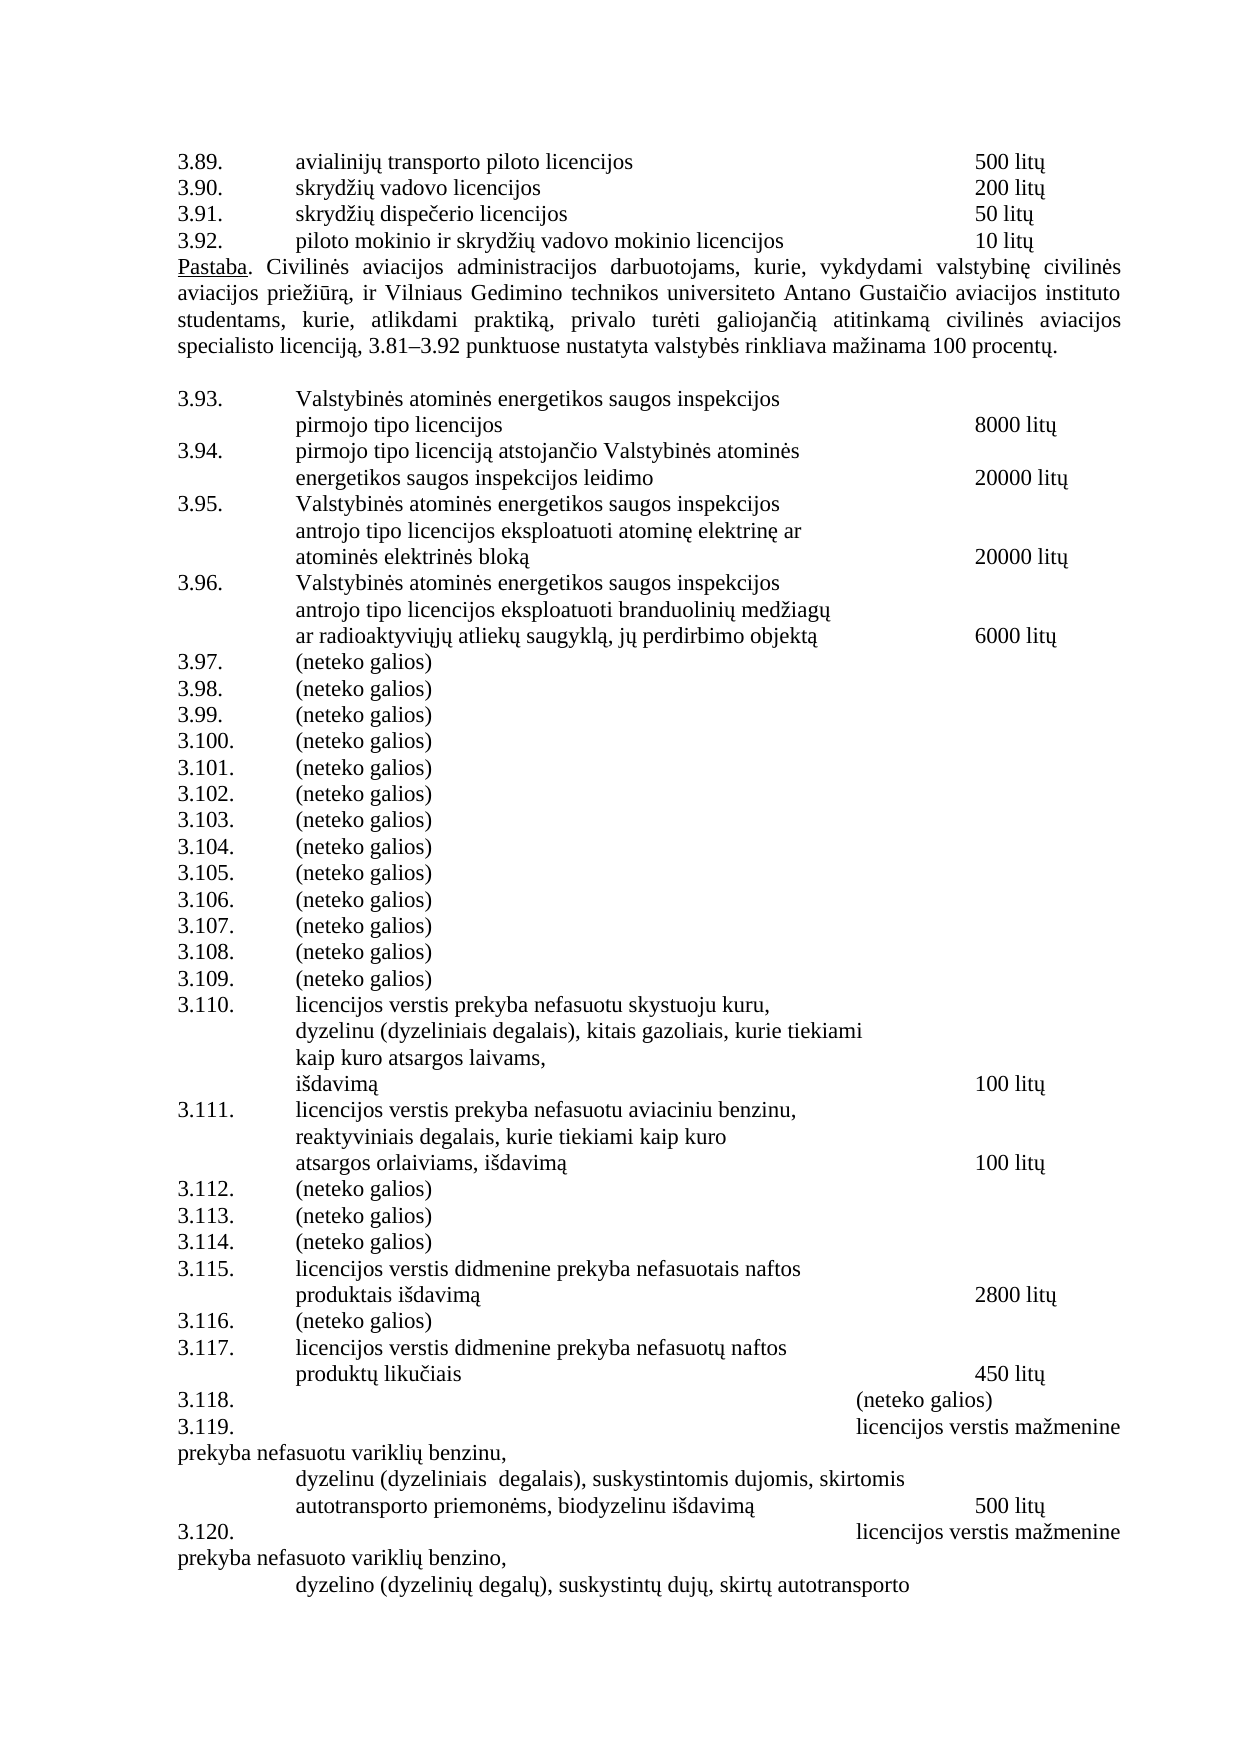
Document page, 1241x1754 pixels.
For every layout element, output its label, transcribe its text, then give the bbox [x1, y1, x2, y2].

text 3.107. (neteko galios) [177, 912, 1122, 938]
text Pastaba. Civilinės aviacijos administracijos darbuotojams, kurie, vykdydami valstybinę civilinės aviacijos priežiūrą, ir Vilniaus Gedimino technikos universiteto Antano Gustaičio aviacijos instituto studentams, kurie, atlikdami praktiką, privalo turėti galiojančią atitinkamą civilinės aviacijos specialisto licenciją, 3.81–3.92 punktuose nustatyta valstybės rinkliava mažinama 100 procentų. [177, 253, 1122, 358]
text 3.101. (neteko galios) [177, 754, 1122, 780]
text dyzelinu (dyzeliniais degalais), suskystintomis dujomis, skirtomis [177, 1465, 1122, 1492]
text 3.112. (neteko galios) [177, 1176, 1122, 1202]
text 3.89. avialinijų transporto piloto licencijos 500 litų [177, 148, 1122, 174]
text 3.90. skrydžių vadovo licencijos 200 litų [177, 174, 1122, 200]
text 3.104. (neteko galios) [177, 833, 1122, 859]
text išdavimą 100 litų [177, 1070, 1122, 1096]
text 3.96. Valstybinės atominės energetikos saugos inspekcijos antrojo tipo licencijos eksploatuoti branduolinių medžiagų ar radioaktyviųjų atliekų saugyklą, jų perdirbimo objektą 6000 litų [177, 569, 1122, 648]
text 3.99. (neteko galios) [177, 701, 1122, 727]
text 3.115. licencijos verstis didmenine prekyba nefasuotais naftos produktais išdavimą 2800 litų [177, 1254, 1122, 1307]
text kaip kuro atsargos laivams, [177, 1044, 1122, 1070]
text dyzelino (dyzelinių degalų), suskystintų dujų, skirtų autotransporto [177, 1571, 1122, 1597]
list licencijos verstis mažmenine prekyba nefasuoto variklių benzino, [177, 1518, 1122, 1571]
text 3.98. (neteko galios) [177, 675, 1122, 701]
text 3.108. (neteko galios) [177, 938, 1122, 965]
text 3.103. (neteko galios) [177, 807, 1122, 833]
text 3.109. (neteko galios) [177, 965, 1122, 991]
text 3.94. pirmojo tipo licenciją atstojančio Valstybinės atominės energetikos saugos inspekcijos leidimo 20000 litų [177, 438, 1122, 490]
text 3.102. (neteko galios) [177, 780, 1122, 807]
text 3.91. skrydžių dispečerio licencijos 50 litų [177, 200, 1122, 227]
text 3.117. licencijos verstis didmenine prekyba nefasuotų naftos produktų likučiais 450 litų [177, 1334, 1122, 1386]
list (neteko galios) [177, 1386, 1122, 1413]
text 3.97. (neteko galios) [177, 648, 1122, 675]
text 3.113. (neteko galios) [177, 1202, 1122, 1228]
text 3.106. (neteko galios) [177, 886, 1122, 912]
text atsargos orlaiviams, išdavimą 100 litų [177, 1149, 1122, 1176]
text 3.105. (neteko galios) [177, 859, 1122, 886]
text 3.114. (neteko galios) [177, 1228, 1122, 1254]
text 3.95. Valstybinės atominės energetikos saugos inspekcijos antrojo tipo licencijos eksploatuoti atominę elektrinę ar atominės elektrinės bloką 20000 litų [177, 490, 1122, 569]
text 3.100. (neteko galios) [177, 727, 1122, 754]
text 3.111. licencijos verstis prekyba nefasuotu aviaciniu benzinu, [177, 1096, 1122, 1123]
text 3.110. licencijos verstis prekyba nefasuotu skystuoju kuru, [177, 991, 1122, 1017]
text 3.116. (neteko galios) [177, 1307, 1122, 1334]
text autotransporto priemonėms, biodyzelinu išdavimą 500 litų [177, 1492, 1122, 1518]
text 3.93. Valstybinės atominės energetikos saugos inspekcijos pirmojo tipo licencijos 8000 litų [177, 385, 1122, 438]
list licencijos verstis mažmenine prekyba nefasuotu variklių benzinu, [177, 1413, 1122, 1465]
text reaktyviniais degalais, kurie tiekiami kaip kuro [177, 1123, 1122, 1149]
text dyzelinu (dyzeliniais degalais), kitais gazoliais, kurie tiekiami [177, 1017, 1122, 1044]
text 3.92. piloto mokinio ir skrydžių vadovo mokinio licencijos 10 litų [177, 227, 1122, 253]
